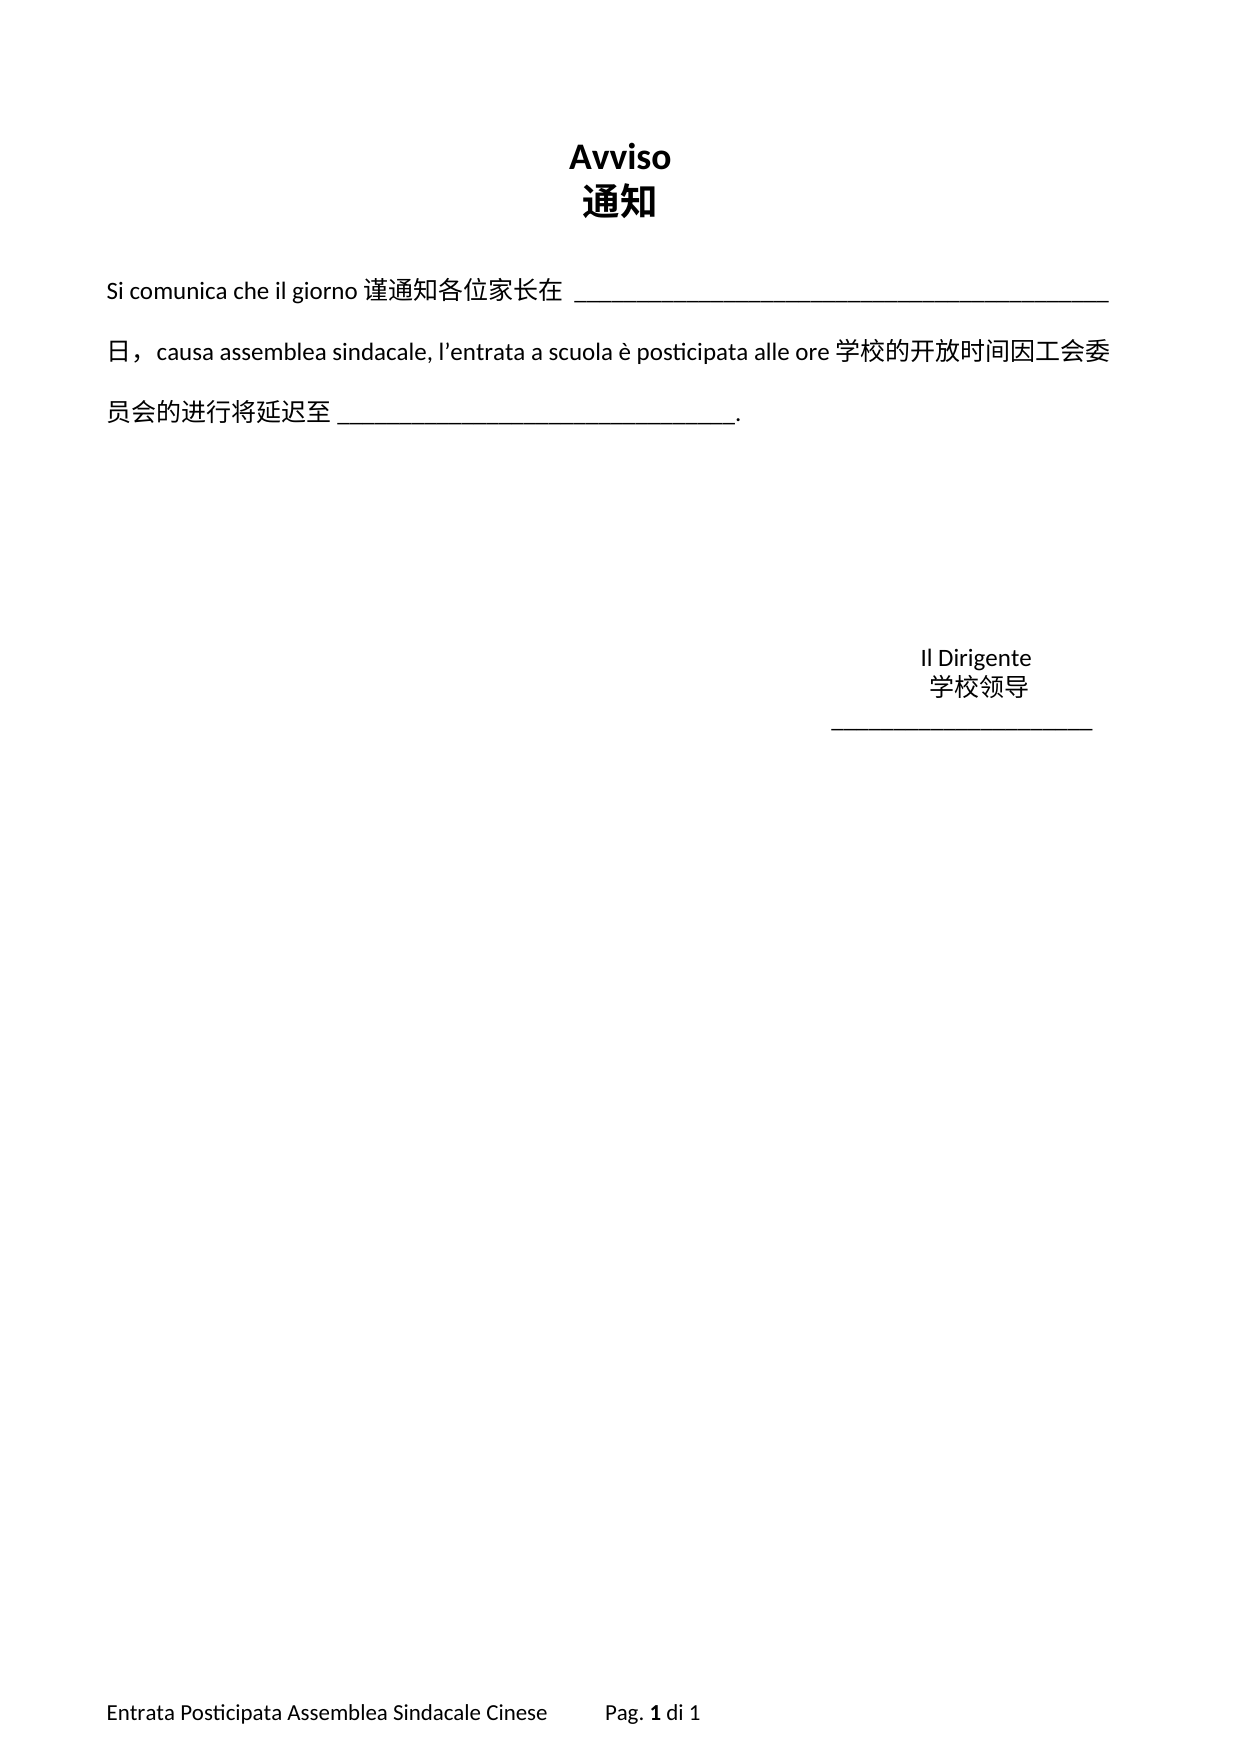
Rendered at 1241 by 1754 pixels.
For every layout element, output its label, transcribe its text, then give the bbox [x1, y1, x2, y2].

text 通知 [106, 179, 1134, 224]
text Il Dirigente [106, 642, 1134, 672]
text Avviso [106, 133, 1134, 179]
text _____________________ [106, 703, 1134, 733]
text Si comunica che il giorno谨通知各位家长在 ___________________________________________ 日，causa assemblea sindacale, l’entrata a scuola è posticipata alle ore学校的开放时间因工会委员会的进行将延迟至 ________________________________. [106, 275, 1134, 428]
text 学校领导 [106, 672, 1134, 703]
